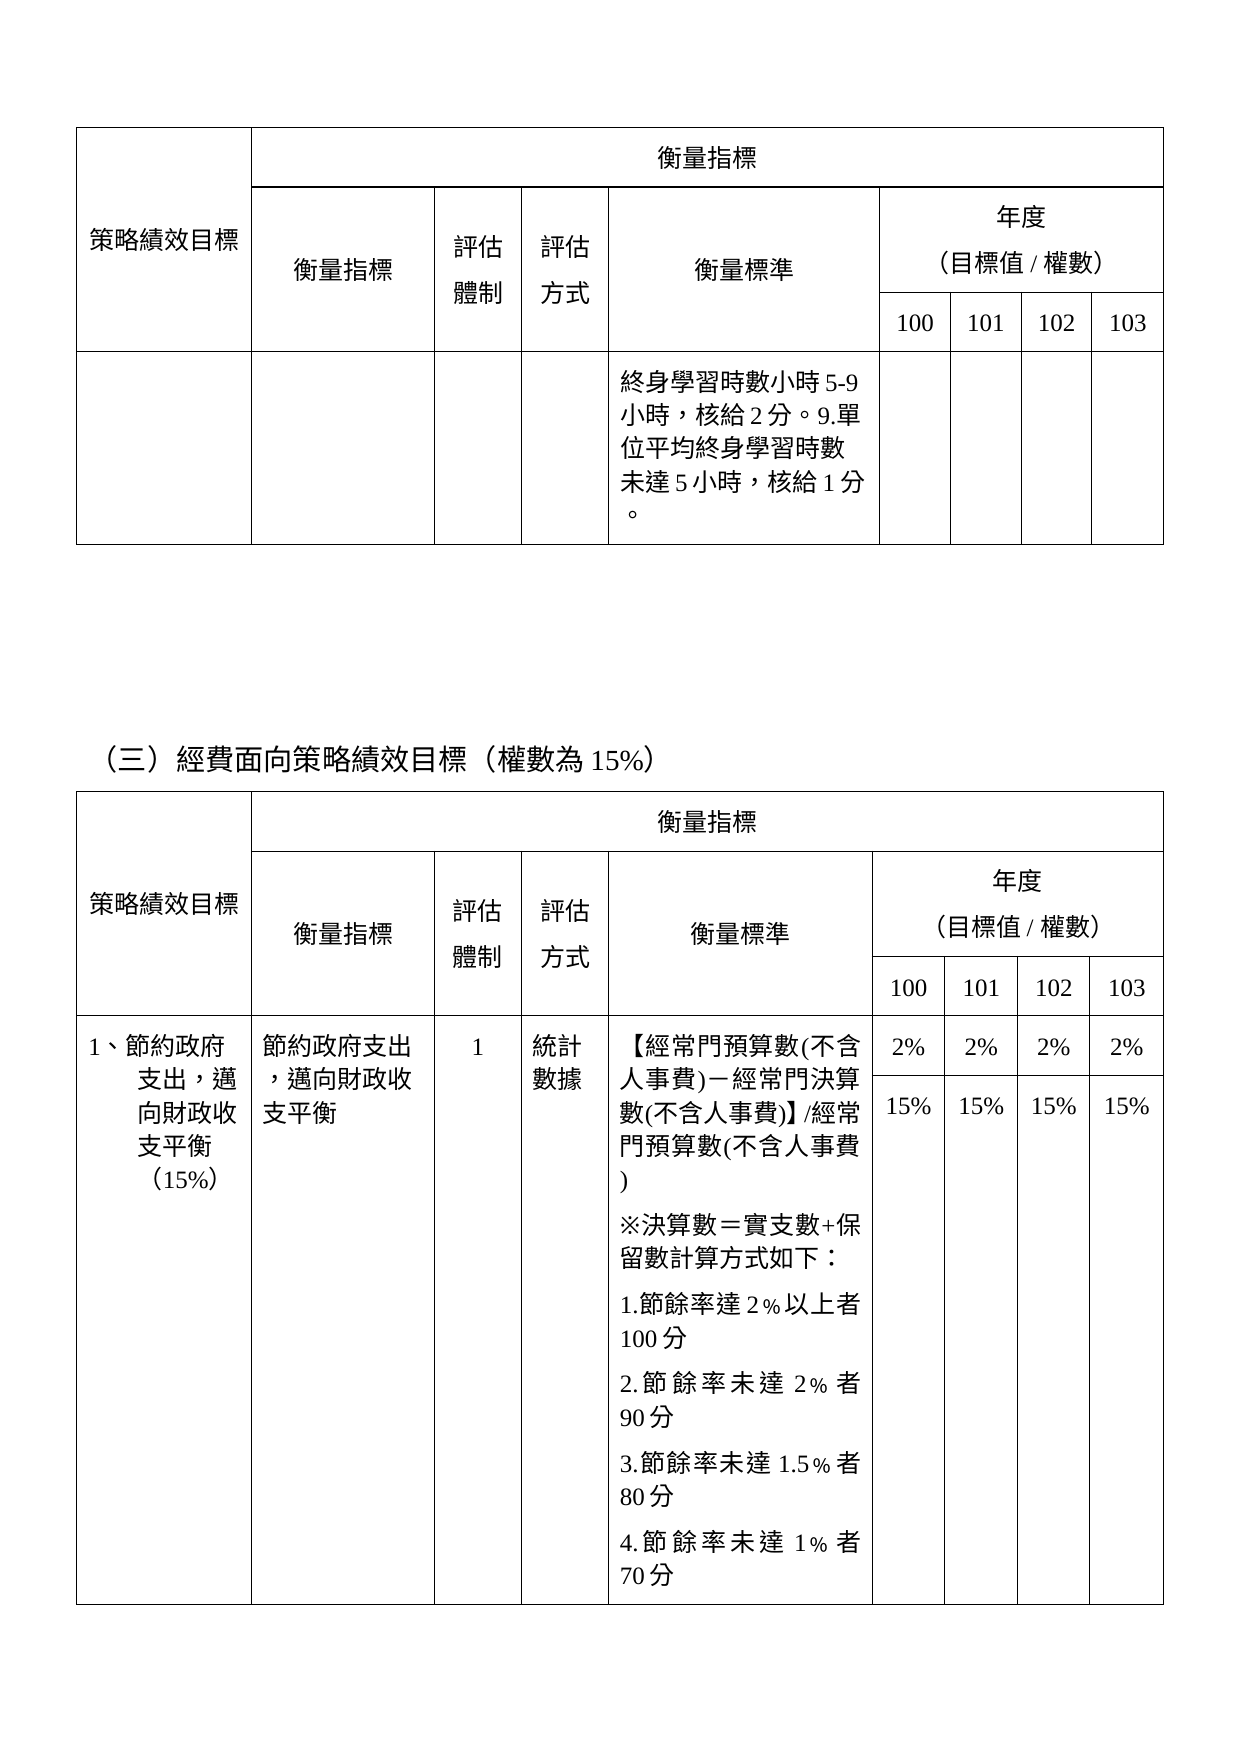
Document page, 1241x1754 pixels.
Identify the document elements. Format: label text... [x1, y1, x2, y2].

table_cell 評估 方式 [522, 188, 608, 351]
table_header 策略績效目標 [77, 128, 251, 351]
table_cell 101 [951, 293, 1021, 351]
table_cell [522, 352, 608, 544]
table_cell 統計數據 [522, 1016, 608, 1604]
table_cell 評估 體制 [435, 852, 521, 1015]
table_cell [252, 352, 434, 544]
table_cell 103 [1092, 293, 1163, 351]
table_header 衡量指標 [252, 128, 1163, 186]
text （三）經費面向策略績效目標（權數為15%） [88, 736, 1152, 779]
table_cell 2% [1090, 1016, 1163, 1074]
table_cell 102 [1018, 957, 1089, 1015]
table_cell [1022, 352, 1091, 544]
table_cell 100 [873, 957, 944, 1015]
table_cell [951, 352, 1021, 544]
table_cell 15% [945, 1076, 1017, 1604]
table_cell 【經常門預算數(不含人事費)－經常門決算數(不含人事費)】/經常門預算數(不含人事費) ※決算數＝實支數+保留數計算方式如下： 1.節餘率達2﹪以上者100分 2.節餘率未達2﹪者 90分 3.節餘率未達1.5﹪者 80分 4.節餘率未達1﹪者 70分 [609, 1016, 872, 1604]
table_cell 15% [1090, 1076, 1163, 1604]
table_cell 2% [945, 1016, 1017, 1074]
table_cell 衡量指標 [252, 188, 434, 351]
table_cell 100 [880, 293, 950, 351]
table_cell [435, 352, 521, 544]
table_cell 1 [435, 1016, 521, 1604]
table_cell 101 [945, 957, 1017, 1015]
table_cell [77, 352, 251, 544]
table_cell 節約政府支出，邁向財政收支平衡（15%） [77, 1016, 251, 1604]
table_cell [1092, 352, 1163, 544]
table_cell 終身學習時數小時5-9小時，核給2分。9.單位平均終身學習時數未達5小時，核給1分。 [609, 352, 879, 544]
table_cell 衡量標準 [609, 188, 879, 351]
table_cell 衡量標準 [609, 852, 872, 1015]
table_cell 102 [1022, 293, 1091, 351]
table_cell 年度 （目標值 / 權數） [880, 188, 1163, 292]
table_cell 評估 體制 [435, 188, 521, 351]
table_cell 衡量指標 [252, 852, 434, 1015]
table_cell 15% [1018, 1076, 1089, 1604]
table_cell 評估 方式 [522, 852, 608, 1015]
table_cell 2% [1018, 1016, 1089, 1074]
table_header 衡量指標 [252, 792, 1163, 851]
table_cell 15% [873, 1076, 944, 1604]
table_cell 節約政府支出，邁向財政收支平衡 [252, 1016, 434, 1604]
table_cell 年度 （目標值 / 權數） [873, 852, 1163, 956]
table_cell [880, 352, 950, 544]
table_cell 103 [1090, 957, 1163, 1015]
table_cell 2% [873, 1016, 944, 1074]
table_header 策略績效目標 [77, 792, 251, 1015]
